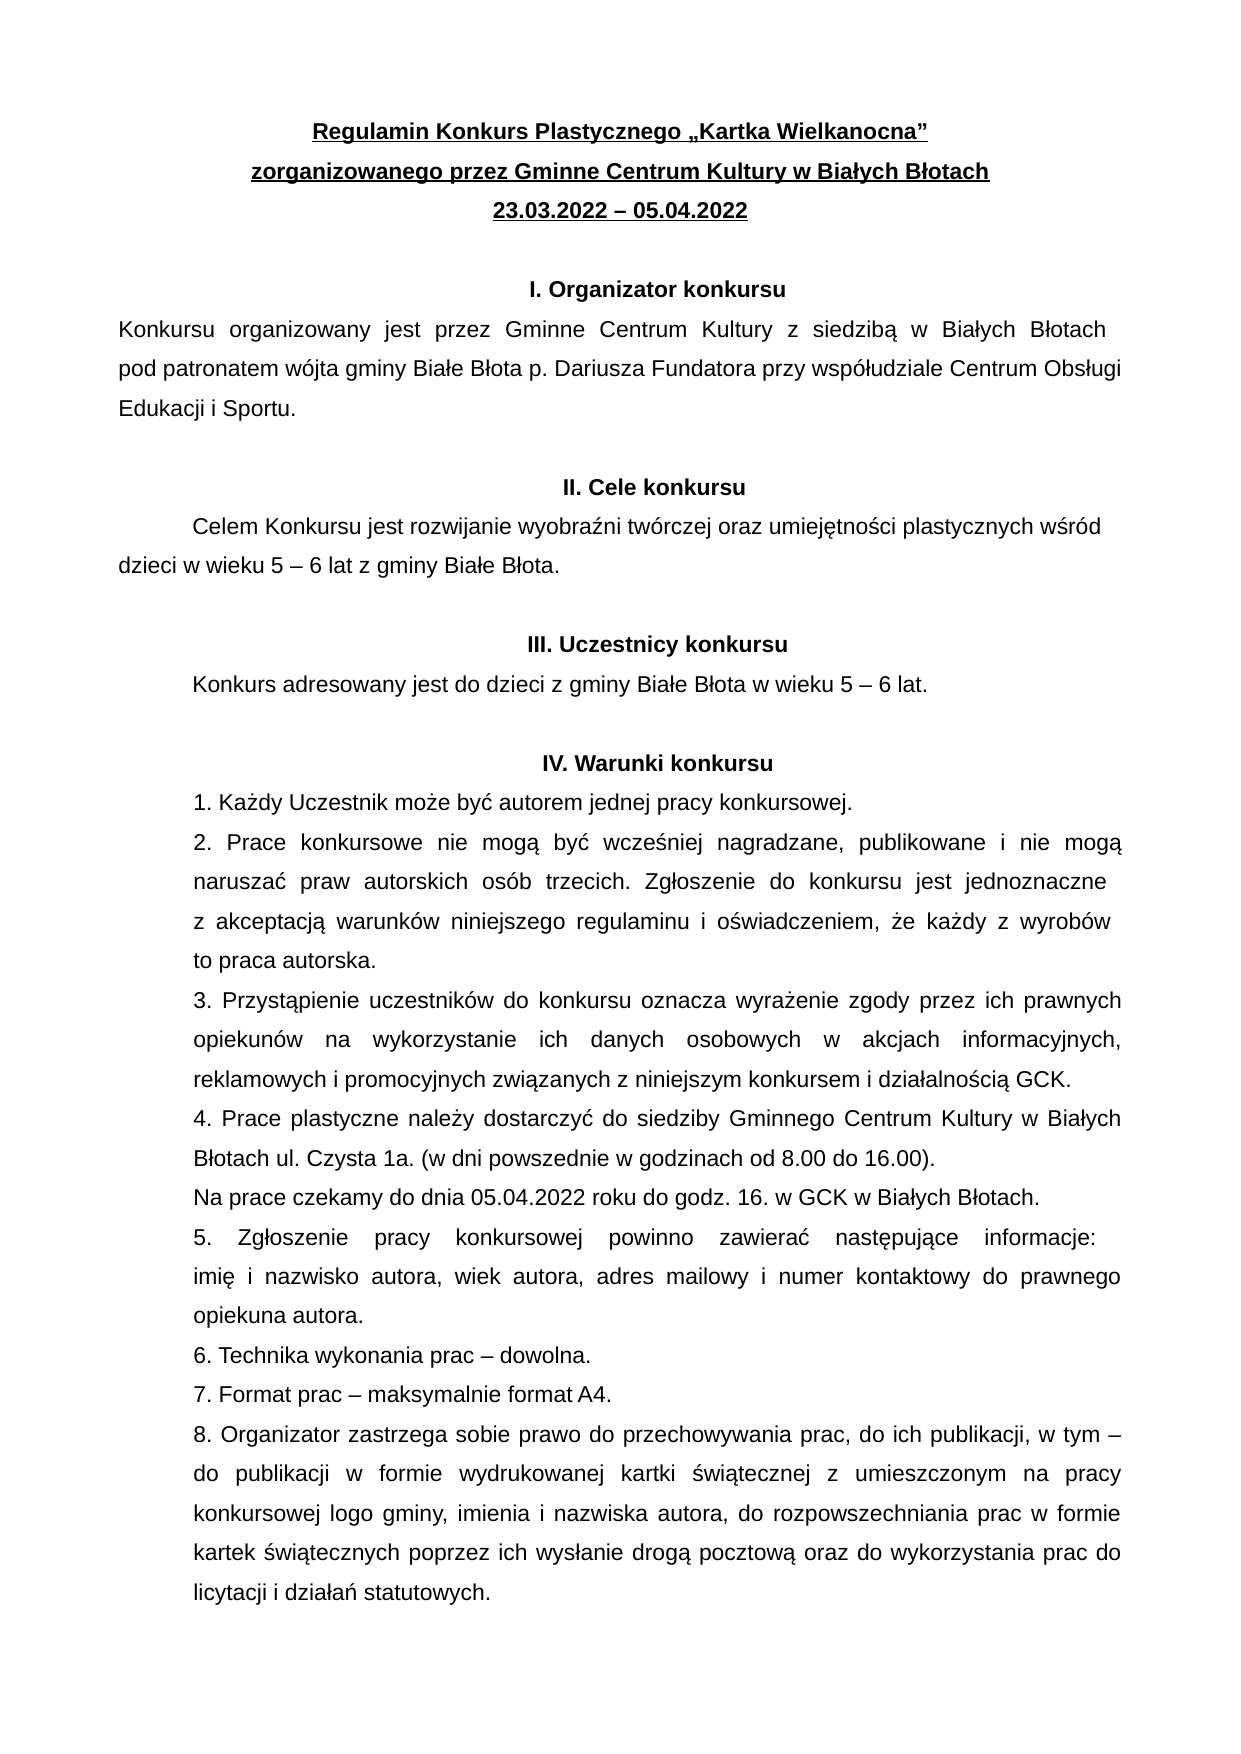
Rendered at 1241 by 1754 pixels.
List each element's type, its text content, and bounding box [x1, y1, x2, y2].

list 7. Format prac – maksymalnie format A4. [156, 1381, 1122, 1408]
list 2. Prace konkursowe nie mogą być wcześniej nagradzane, publikowane i nie mogą naruszać praw autorskich osób trzecich. Zgłoszenie do konkursu jest jednoznaczne z akceptacją warunków niniejszego regulaminu i oświadczeniem, że każdy z wyrobów to praca autorska. [156, 829, 1122, 973]
list IV. Warunki konkursu [156, 750, 1122, 776]
list 3. Przystąpienie uczestników do konkursu oznacza wyrażenie zgody przez ich prawnych opiekunów na wykorzystanie ich danych osobowych w akcjach informacyjnych, reklamowych i promocyjnych związanych z niniejszym konkursem i działalnością GCK. [156, 987, 1122, 1092]
text Celem Konkursu jest rozwijanie wyobraźni twórczej oraz umiejętności plastycznych wśród dzieci w wieku 5 – 6 lat z gminy Białe Błota. [118, 513, 1122, 579]
list Na prace czekamy do dnia 05.04.2022 roku do godz. 16. w GCK w Białych Błotach. [156, 1184, 1122, 1210]
text Regulamin Konkurs Plastycznego „Kartka Wielkanocna” [118, 118, 1122, 144]
list 8. Organizator zastrzega sobie prawo do przechowywania prac, do ich publikacji, w tym – do publikacji w formie wydrukowanej kartki świątecznej z umieszczonym na pracy konkursowej logo gminy, imienia i nazwiska autora, do rozpowszechniania prac w formie kartek świątecznych poprzez ich wysłanie drogą pocztową oraz do wykorzystania prac do licytacji i działań statutowych. [156, 1421, 1122, 1605]
text 23.03.2022 – 05.04.2022 [118, 197, 1122, 223]
list 1. Każdy Uczestnik może być autorem jednej pracy konkursowej. [156, 789, 1122, 816]
text zorganizowanego przez Gminne Centrum Kultury w Białych Błotach [118, 158, 1122, 184]
text Konkursu organizowany jest przez Gminne Centrum Kultury z siedzibą w Białych Błotach pod patronatem wójta gminy Białe Błota p. Dariusza Fundatora przy współudziale Centrum Obsługi Edukacji i Sportu. [118, 316, 1122, 421]
list 5. Zgłoszenie pracy konkursowej powinno zawierać następujące informacje: imię i nazwisko autora, wiek autora, adres mailowy i numer kontaktowy do prawnego opiekuna autora. [156, 1223, 1122, 1329]
list I. Organizator konkursu [156, 276, 1122, 302]
list 6. Technika wykonania prac – dowolna. [156, 1342, 1122, 1368]
list II. Cele konkursu [156, 473, 1122, 500]
text Konkurs adresowany jest do dzieci z gminy Białe Błota w wieku 5 – 6 lat. [118, 671, 1122, 697]
list III. Uczestnicy konkursu [156, 631, 1122, 658]
list 4. Prace plastyczne należy dostarczyć do siedziby Gminnego Centrum Kultury w Białych Błotach ul. Czysta 1a. (w dni powszednie w godzinach od 8.00 do 16.00). [156, 1105, 1122, 1171]
